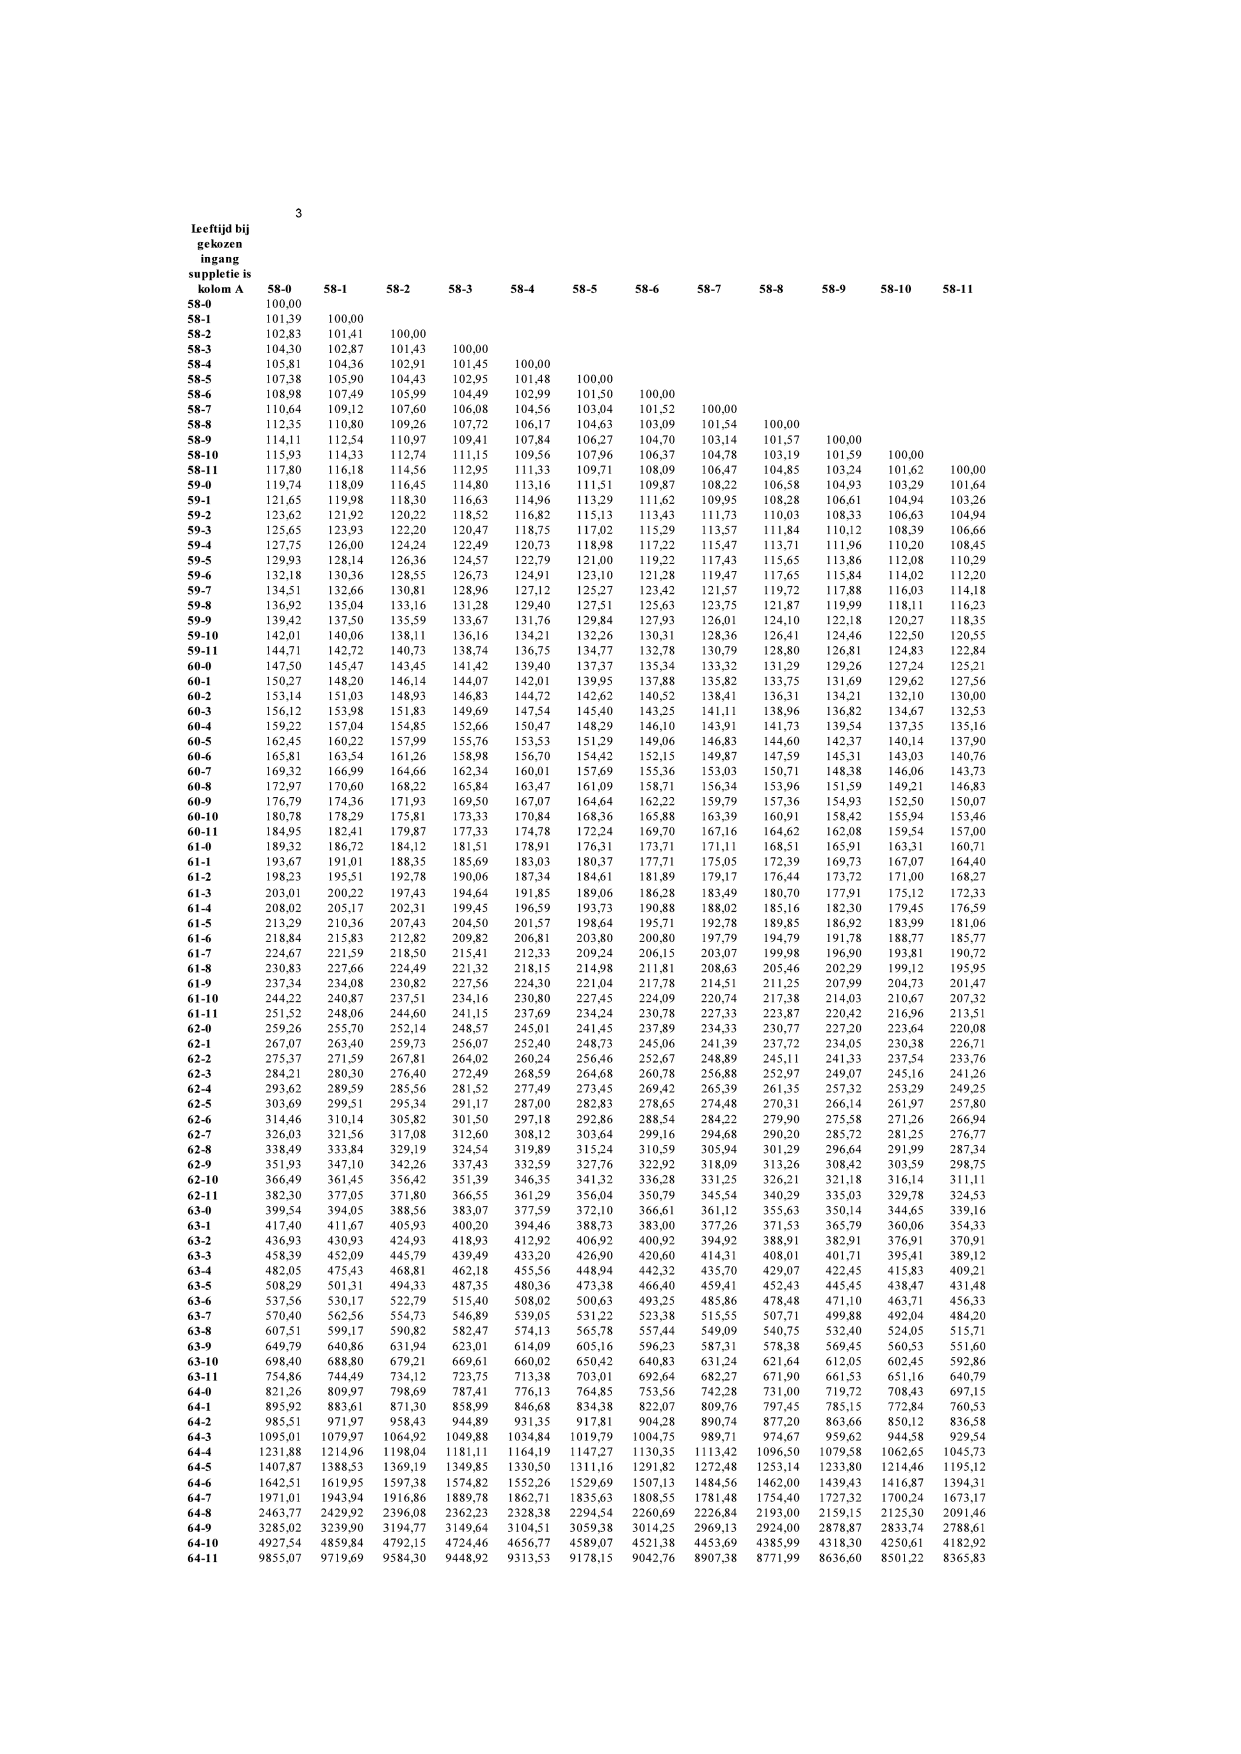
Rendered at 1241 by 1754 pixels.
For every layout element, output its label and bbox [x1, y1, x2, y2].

picture [187, 208, 986, 1564]
